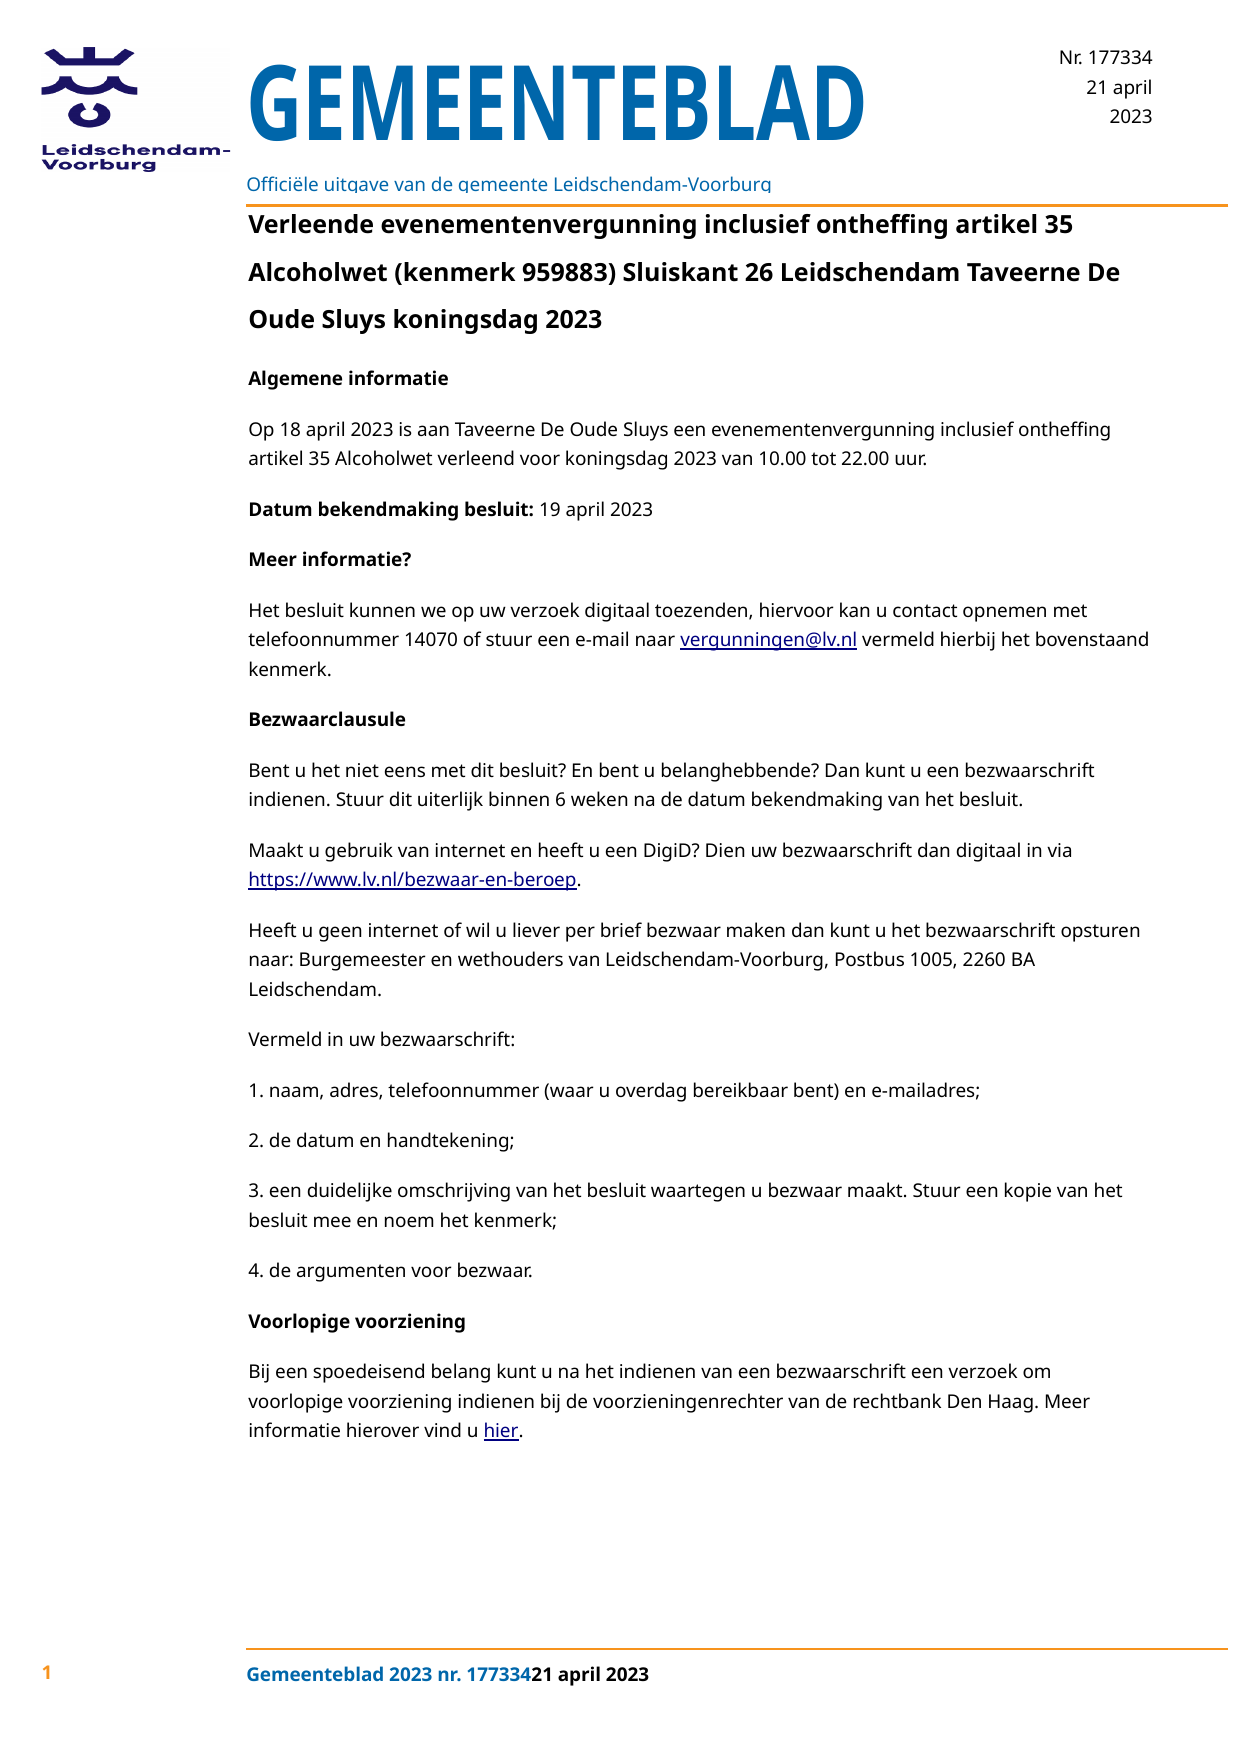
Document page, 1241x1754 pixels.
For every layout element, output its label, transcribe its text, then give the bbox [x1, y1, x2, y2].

text Bent u het niet eens met dit besluit? En bent u belanghebbende? Dan kunt u een bezwaarschrift indienen. Stuur dit uiterlijk binnen 6 weken na de datum bekendmaking van het besluit. [248, 757, 1152, 812]
text 3. een duidelijke omschrijving van het besluit waartegen u bezwaar maakt. Stuur een kopie van het besluit mee en noem het kenmerk; [248, 1178, 1152, 1233]
text Verleende evenementenvergunning inclusief ontheffing artikel 35 Alcoholwet (kenmerk 959883) Sluiskant 26 Leidschendam Taveerne De Oude Sluys koningsdag 2023 [248, 207, 1152, 336]
picture [41, 47, 231, 172]
text Bezwaarclausule [248, 706, 1152, 732]
text Heeft u geen internet of wil u liever per brief bezwaar maken dan kunt u het bezwaarschrift opsturen naar: Burgemeester en wethouders van Leidschendam-Voorburg, Postbus 1005, 2260 BA Leidschendam. [248, 917, 1152, 1002]
text 1. naam, adres, telefoonnummer (waar u overdag bereikbaar bent) en e-mailadres; [248, 1077, 1152, 1102]
text Op 18 april 2023 is aan Taveerne De Oude Sluys een evenementenvergunning inclusief ontheffing artikel 35 Alcoholwet verleend voor koningsdag 2023 van 10.00 tot 22.00 uur. [248, 416, 1152, 471]
text Voorlopige voorziening [248, 1308, 1152, 1334]
text Algemene informatie [248, 366, 1152, 391]
text Datum bekendmaking besluit: 19 april 2023 [248, 496, 1152, 522]
text Maakt u gebruik van internet en heeft u een DigiD? Dien uw bezwaarschrift dan digitaal in via https://www.lv.nl/bezwaar-en-beroep. [248, 837, 1152, 892]
text Het besluit kunnen we op uw verzoek digitaal toezenden, hiervoor kan u contact opnemen met telefoonnummer 14070 of stuur een e-mail naar vergunningen@lv.nl vermeld hierbij het bovenstaand kenmerk. [248, 597, 1152, 682]
text 4. de argumenten voor bezwaar. [248, 1258, 1152, 1283]
text Vermeld in uw bezwaarschrift: [248, 1026, 1152, 1052]
text Meer informatie? [248, 546, 1152, 572]
text Bij een spoedeisend belang kunt u na het indienen van een bezwaarschrift een verzoek om voorlopige voorziening indienen bij de voorzieningenrechter van de rechtbank Den Haag. Meer informatie hierover vind u hier. [248, 1358, 1152, 1443]
text 2. de datum en handtekening; [248, 1127, 1152, 1153]
